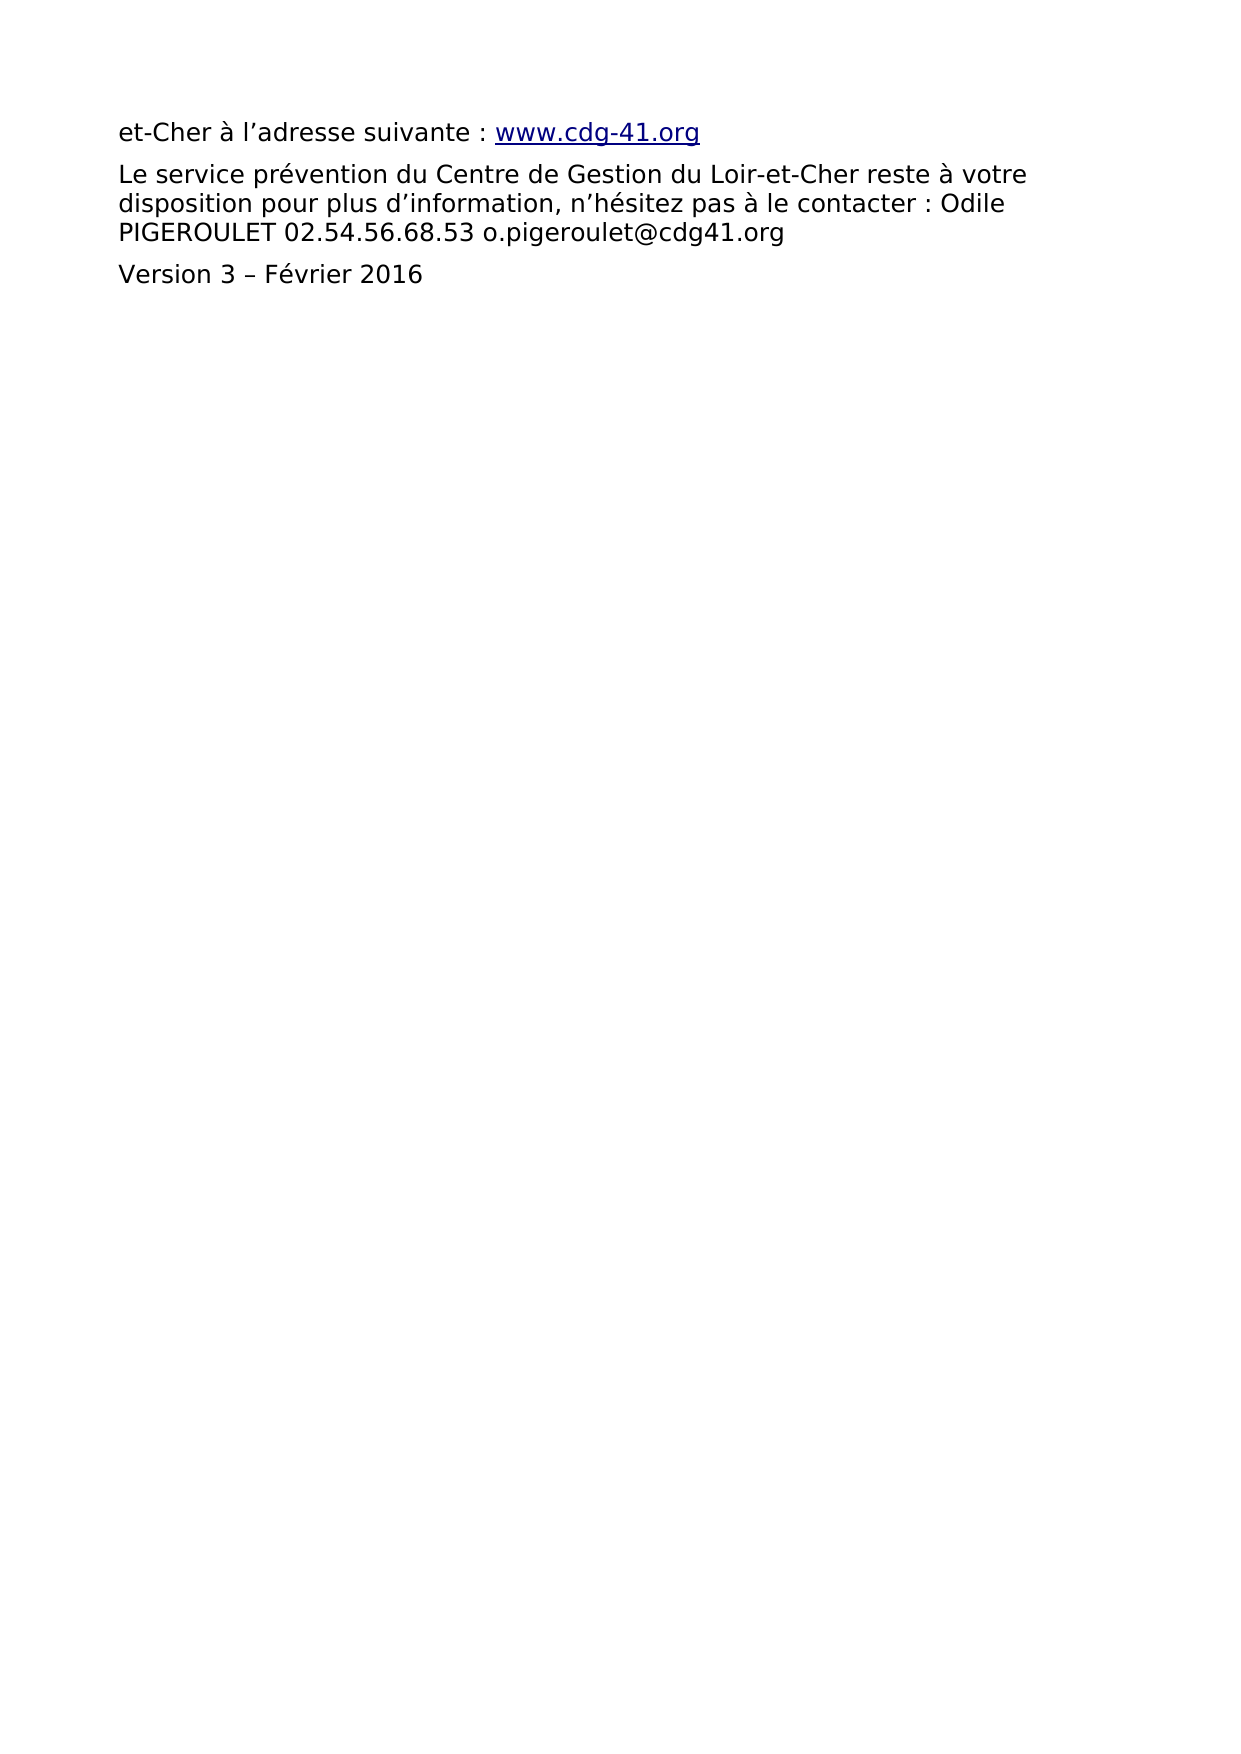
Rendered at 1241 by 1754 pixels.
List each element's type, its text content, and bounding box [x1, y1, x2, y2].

text et-Cher à l’adresse suivante : www.cdg-41.org [118, 118, 1122, 147]
text Version 3 – Février 2016 [118, 260, 1122, 289]
text Le service prévention du Centre de Gestion du Loir-et-Cher reste à votre disposition pour plus d’information, n’hésitez pas à le contacter : Odile PIGEROULET 02.54.56.68.53 o.pigeroulet@cdg41.org [118, 160, 1122, 247]
